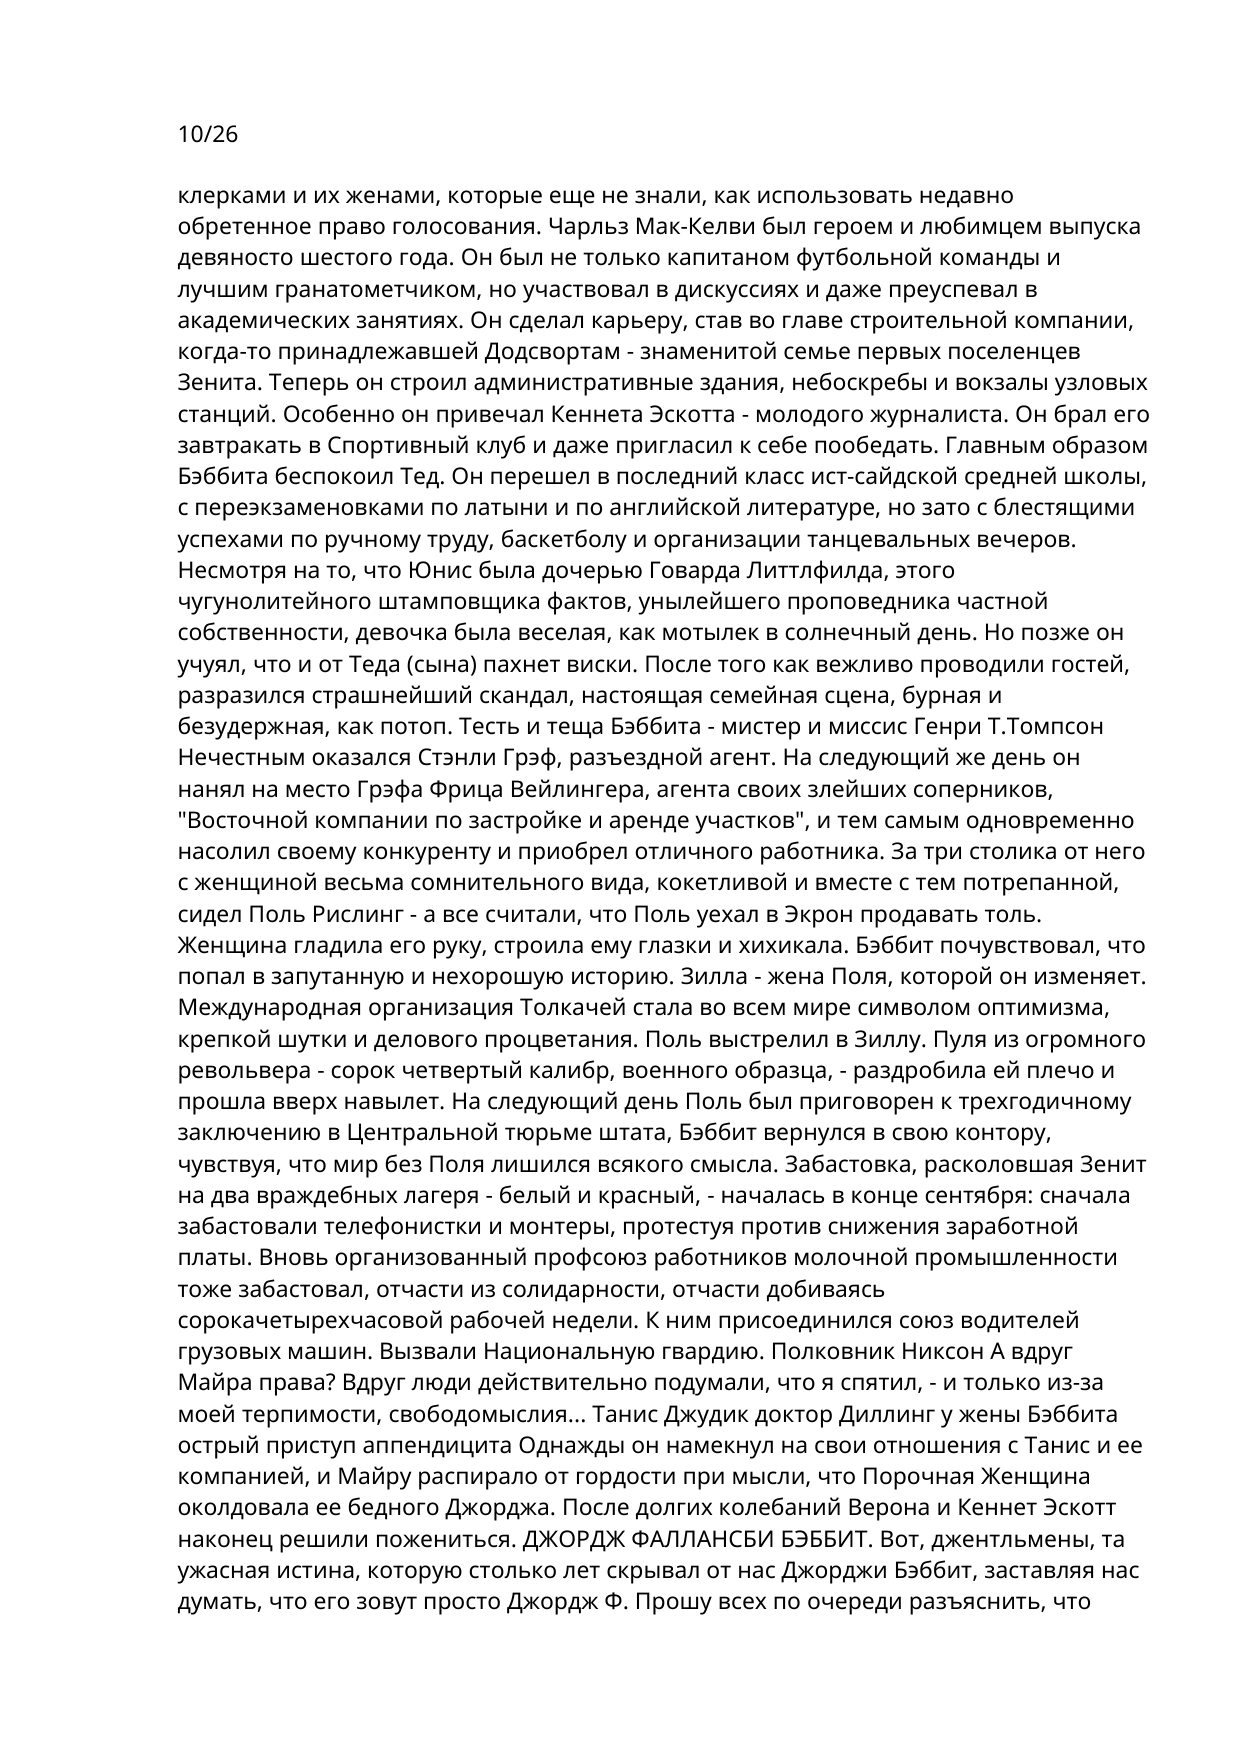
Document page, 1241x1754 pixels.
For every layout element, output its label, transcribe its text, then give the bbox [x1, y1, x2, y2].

text клерками и их женами, которые еще не знали, как использовать недавно обретенное право голосования. Чарльз Мак-Келви был героем и любимцем выпуска девяносто шестого года. Он был не только капитаном футбольной команды и лучшим гранатометчиком, но участвовал в дискуссиях и даже преуспевал в академических занятиях. Он сделал карьеру, став во главе строительной компании, когда-то принадлежавшей Додсвортам - знаменитой семье первых поселенцев Зенита. Теперь он строил административные здания, небоскребы и вокзалы узловых станций. Особенно он привечал Кеннета Эскотта - молодого журналиста. Он брал его завтракать в Спортивный клуб и даже пригласил к себе пообедать. Главным образом Бэббита беспокоил Тед. Он перешел в последний класс ист-сайдской средней школы, с переэкзаменовками по латыни и по английской литературе, но зато с блестящими успехами по ручному труду, баскетболу и организации танцевальных вечеров. Несмотря на то, что Юнис была дочерью Говарда Литтлфилда, этого чугунолитейного штамповщика фактов, унылейшего проповедника частной собственности, девочка была веселая, как мотылек в солнечный день. Но позже он учуял, что и от Теда (сына) пахнет виски. После того как вежливо проводили гостей, разразился страшнейший скандал, настоящая семейная сцена, бурная и безудержная, как потоп. Тесть и теща Бэббита - мистер и миссис Генри Т.Томпсон Нечестным оказался Стэнли Грэф, разъездной агент. На следующий же день он нанял на место Грэфа Фрица Вейлингера, агента своих злейших соперников, "Восточной компании по застройке и аренде участков", и тем самым одновременно насолил своему конкуренту и приобрел отличного работника. За три столика от него с женщиной весьма сомнительного вида, кокетливой и вместе с тем потрепанной, сидел Поль Рислинг - а все считали, что Поль уехал в Экрон продавать толь. Женщина гладила его руку, строила ему глазки и хихикала. Бэббит почувствовал, что попал в запутанную и нехорошую историю. Зилла - жена Поля, которой он изменяет. Международная организация Толкачей стала во всем мире символом оптимизма, крепкой шутки и делового процветания. Поль выстрелил в Зиллу. Пуля из огромного револьвера - сорок четвертый калибр, военного образца, - раздробила ей плечо и прошла вверх навылет. На следующий день Поль был приговорен к трехгодичному заключению в Центральной тюрьме штата, Бэббит вернулся в свою контору, чувствуя, что мир без Поля лишился всякого смысла. Забастовка, расколовшая Зенит на два враждебных лагеря - белый и красный, - началась в конце сентября: сначала забастовали телефонистки и монтеры, протестуя против снижения заработной платы. Вновь организованный профсоюз работников молочной промышленности тоже забастовал, отчасти из солидарности, отчасти добиваясь сорокачетырехчасовой рабочей недели. К ним присоединился союз водителей грузовых машин. Вызвали Национальную гвардию. Полковник Никсон А вдруг Майра права? Вдруг люди действительно подумали, что я спятил, - и только из-за моей терпимости, свободомыслия... Танис Джудик доктор Диллинг у жены Бэббита острый приступ аппендицита Однажды он намекнул на свои отношения с Танис и ее компанией, и Майру распирало от гордости при мысли, что Порочная Женщина околдовала ее бедного Джорджа. После долгих колебаний Верона и Кеннет Эскотт наконец решили пожениться. ДЖОРДЖ ФАЛЛАНСБИ БЭББИТ. Вот, джентльмены, та ужасная истина, которую столько лет скрывал от нас Джорджи Бэббит, заставляя нас думать, что его зовут просто Джордж Ф. Прошу всех по очереди разъяснить, что [177, 179, 1152, 1616]
